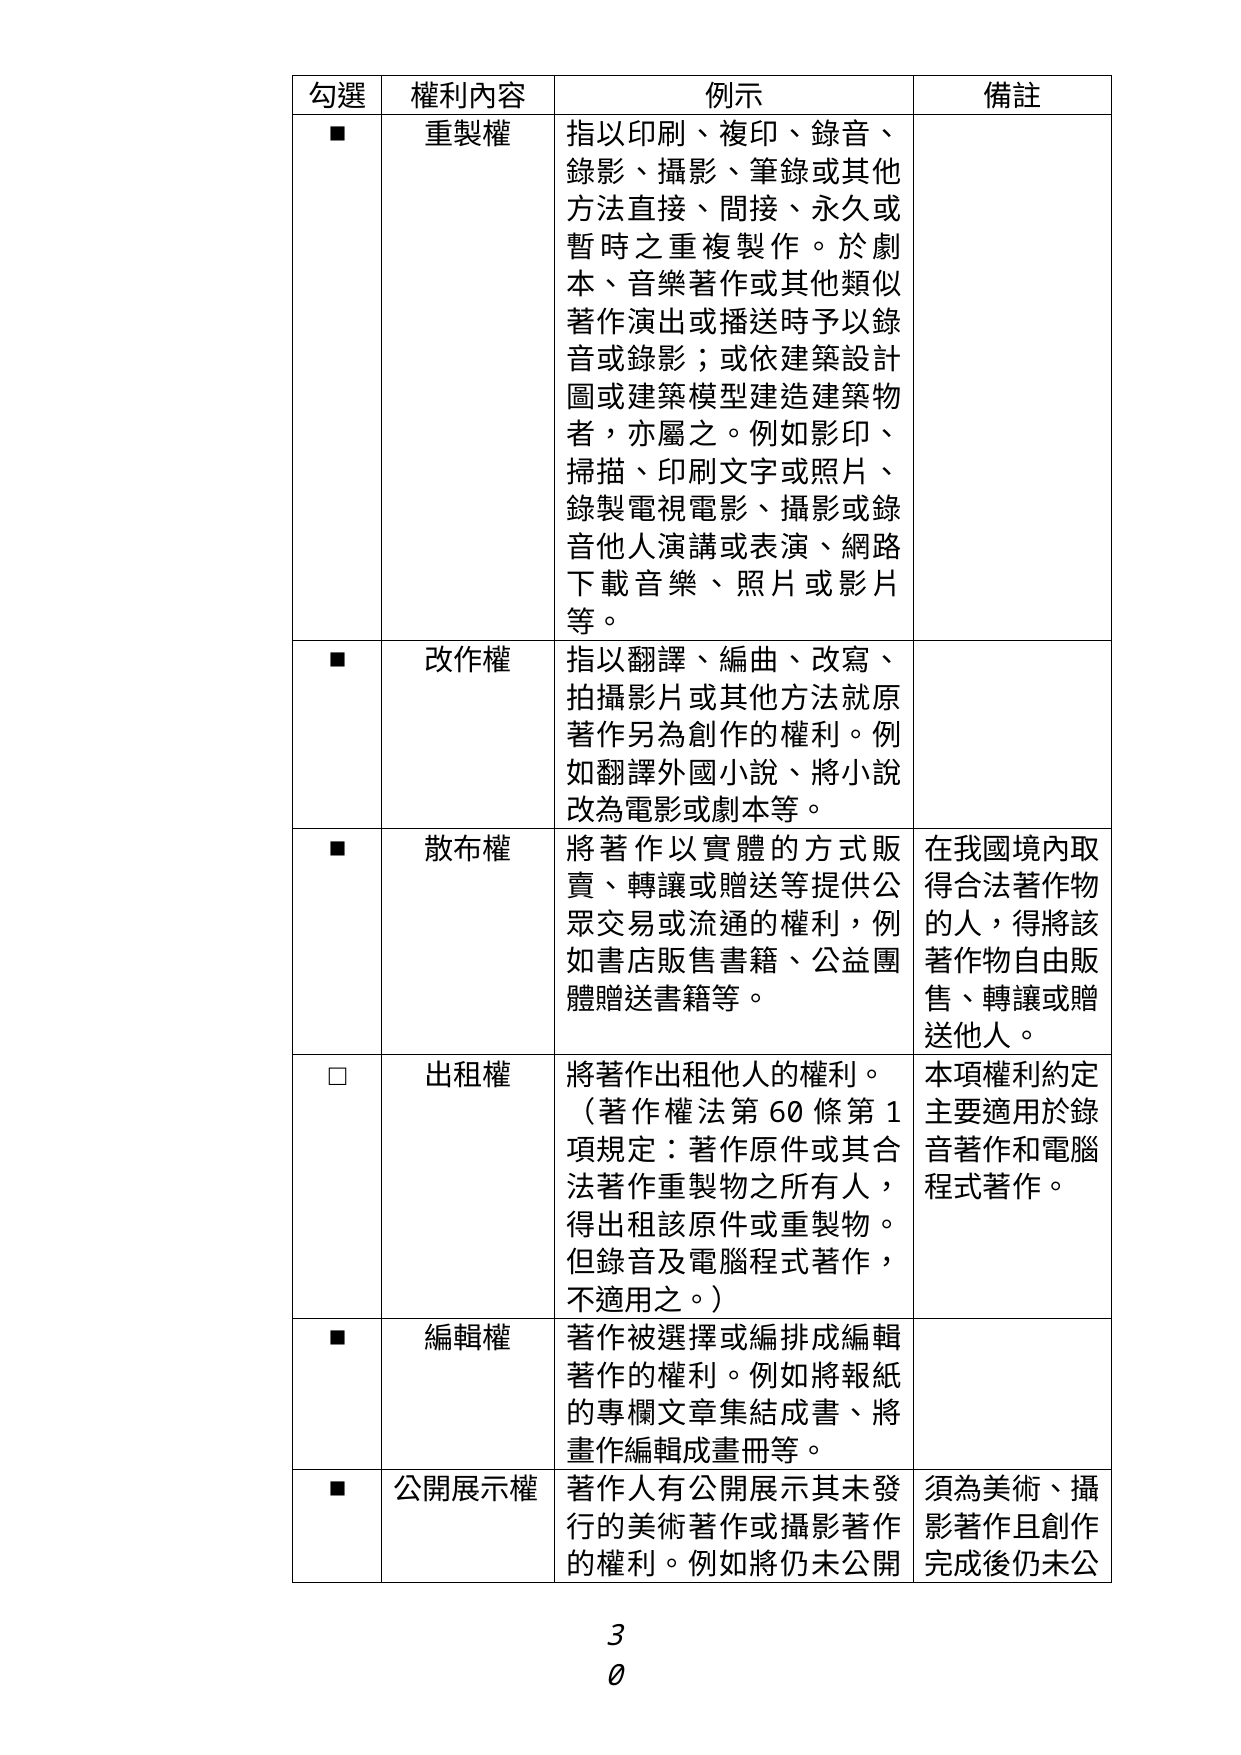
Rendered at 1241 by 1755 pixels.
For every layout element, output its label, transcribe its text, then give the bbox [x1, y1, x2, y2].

table_cell 指以翻譯、編曲、改寫、拍攝影片或其他方法就原著作另為創作的權利。例如翻譯外國小說、將小說改為電影或劇本等。 [555, 641, 913, 828]
table_cell 著作被選擇或編排成編輯著作的權利。例如將報紙的專欄文章集結成書、將畫作編輯成畫冊等。 [555, 1319, 913, 1469]
table_cell 著作人有公開展示其未發行的美術著作或攝影著作的權利。例如將仍未公開 [555, 1470, 913, 1582]
table_cell 公開展示權 [382, 1470, 554, 1582]
table_cell [914, 641, 1111, 828]
table_header 例示 [555, 76, 913, 113]
table_header 勾選 [293, 76, 381, 113]
table_cell 指以印刷、複印、錄音、錄影、攝影、筆錄或其他方法直接、間接、永久或暫時之重複製作。於劇本、音樂著作或其他類似著作演出或播送時予以錄音或錄影；或依建築設計圖或建築模型建造建築物者，亦屬之。例如影印、掃描、印刷文字或照片、錄製電視電影、攝影或錄音他人演講或表演、網路下載音樂、照片或影片等。 [555, 115, 913, 639]
table_cell 本項權利約定主要適用於錄音著作和電腦程式著作。 [914, 1055, 1111, 1318]
table_cell 須為美術、攝影著作且創作完成後仍未公 [914, 1470, 1111, 1582]
table_cell ■ [293, 829, 381, 1054]
table_cell 出租權 [382, 1055, 554, 1318]
table_cell □ [293, 1055, 381, 1318]
table_cell 重製權 [382, 115, 554, 639]
table_header 備註 [914, 76, 1111, 113]
table_cell 散布權 [382, 829, 554, 1054]
table_header 權利內容 [382, 76, 554, 113]
table_cell [914, 115, 1111, 639]
table_cell 編輯權 [382, 1319, 554, 1469]
table_cell ■ [293, 115, 381, 639]
table_cell [914, 1319, 1111, 1469]
table_cell 將著作以實體的方式販賣、轉讓或贈送等提供公眾交易或流通的權利，例如書店販售書籍、公益團體贈送書籍等。 [555, 829, 913, 1054]
table_cell 將著作出租他人的權利。 （著作權法第60條第1項規定：著作原件或其合法著作重製物之所有人，得出租該原件或重製物。但錄音及電腦程式著作，不適用之。） [555, 1055, 913, 1318]
table_cell 在我國境內取得合法著作物的人，得將該著作物自由販售、轉讓或贈送他人。 [914, 829, 1111, 1054]
table_cell 改作權 [382, 641, 554, 828]
table_cell ■ [293, 641, 381, 828]
table_cell ■ [293, 1470, 381, 1582]
table_cell ■ [293, 1319, 381, 1469]
